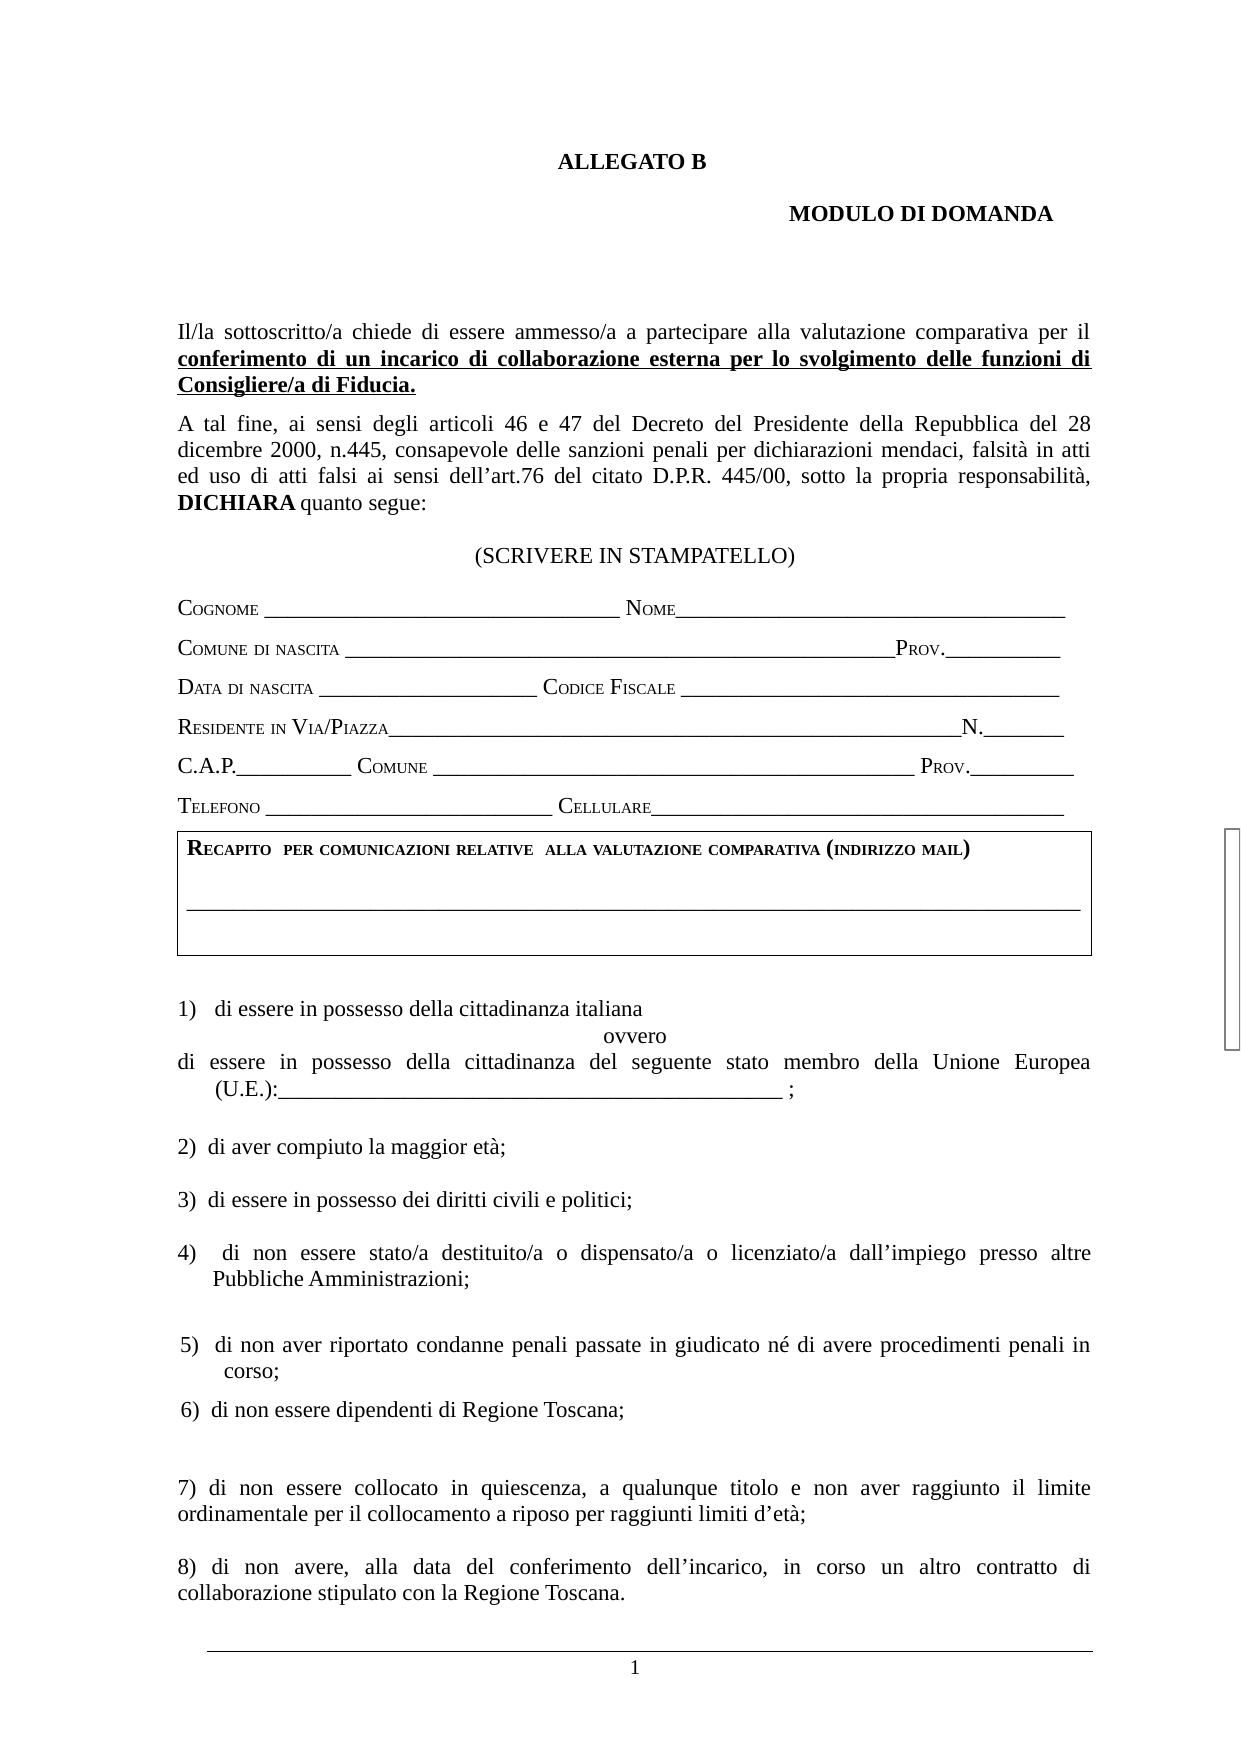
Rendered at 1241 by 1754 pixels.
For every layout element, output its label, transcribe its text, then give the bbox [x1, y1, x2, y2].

text ALLEGATO B [177, 148, 1092, 174]
list di essere in possesso della cittadinanza italiana [177, 996, 1092, 1022]
text 4) di non essere stato/a destituito/a o dispensato/a o licenziato/a dall’impiego presso altre Pubbliche Amministrazioni; [177, 1239, 1092, 1291]
text (SCRIVERE IN STAMPATELLO) [177, 542, 1092, 568]
picture [1226, 830, 1239, 1049]
text 8) di non avere, alla data del conferimento dell’incarico, in corso un altro contratto di collaborazione stipulato con la Regione Toscana. [177, 1553, 1092, 1606]
text C.A.P.__________ Comune __________________________________________ Prov._________ [177, 752, 1092, 779]
text 2) di aver compiuto la maggior età; [177, 1133, 1092, 1159]
text Telefono _________________________ Cellulare____________________________________ [177, 792, 1092, 818]
text MODULO DI DOMANDA [177, 200, 1092, 227]
text Comune di nascita ________________________________________________Prov.__________ [177, 634, 1092, 660]
text 3) di essere in possesso dei diritti civili e politici; [177, 1186, 1092, 1212]
text Data di nascita ___________________ Codice Fiscale _________________________________ [177, 673, 1092, 700]
text Recapito per comunicazioni relative alla valutazione comparativa (indirizzo mail) [178, 832, 1091, 861]
text A tal fine, ai sensi degli articoli 46 e 47 del Decreto del Presidente della Repubblica del 28 dicembre 2000, n.445, consapevole delle sanzioni penali per dichiarazioni mendaci, falsità in atti ed uso di atti falsi ai sensi dell’art.76 del citato D.P.R. 445/00, sotto la propria responsabilità, DICHIARA quanto segue: [177, 410, 1092, 515]
subtitle Cognome _______________________________ Nome__________________________________ [177, 594, 1092, 621]
text 5) di non aver riportato condanne penali passate in giudicato né di avere procedimenti penali in corso; [180, 1331, 1092, 1383]
text ovvero [177, 1022, 1092, 1048]
text 7) di non essere collocato in quiescenza, a qualunque titolo e non aver raggiunto il limite ordinamentale per il collocamento a riposo per raggiunti limiti d’età; [177, 1474, 1092, 1526]
text Il/la sottoscritto/a chiede di essere ammesso/a a partecipare alla valutazione comparativa per il conferimento di un incarico di collaborazione esterna per lo svolgimento delle funzioni di [177, 318, 1092, 368]
text di essere in possesso della cittadinanza del seguente stato membro della Unione Europea (U.E.):____________________________________________ ; [177, 1048, 1092, 1101]
text Residente in Via/Piazza__________________________________________________N._______ [177, 713, 1092, 739]
text Consigliere/a di Fiducia. [177, 369, 1092, 397]
text ______________________________________________________________________________ [178, 884, 1091, 913]
text 6) di non essere dipendenti di Regione Toscana; [180, 1396, 1092, 1422]
